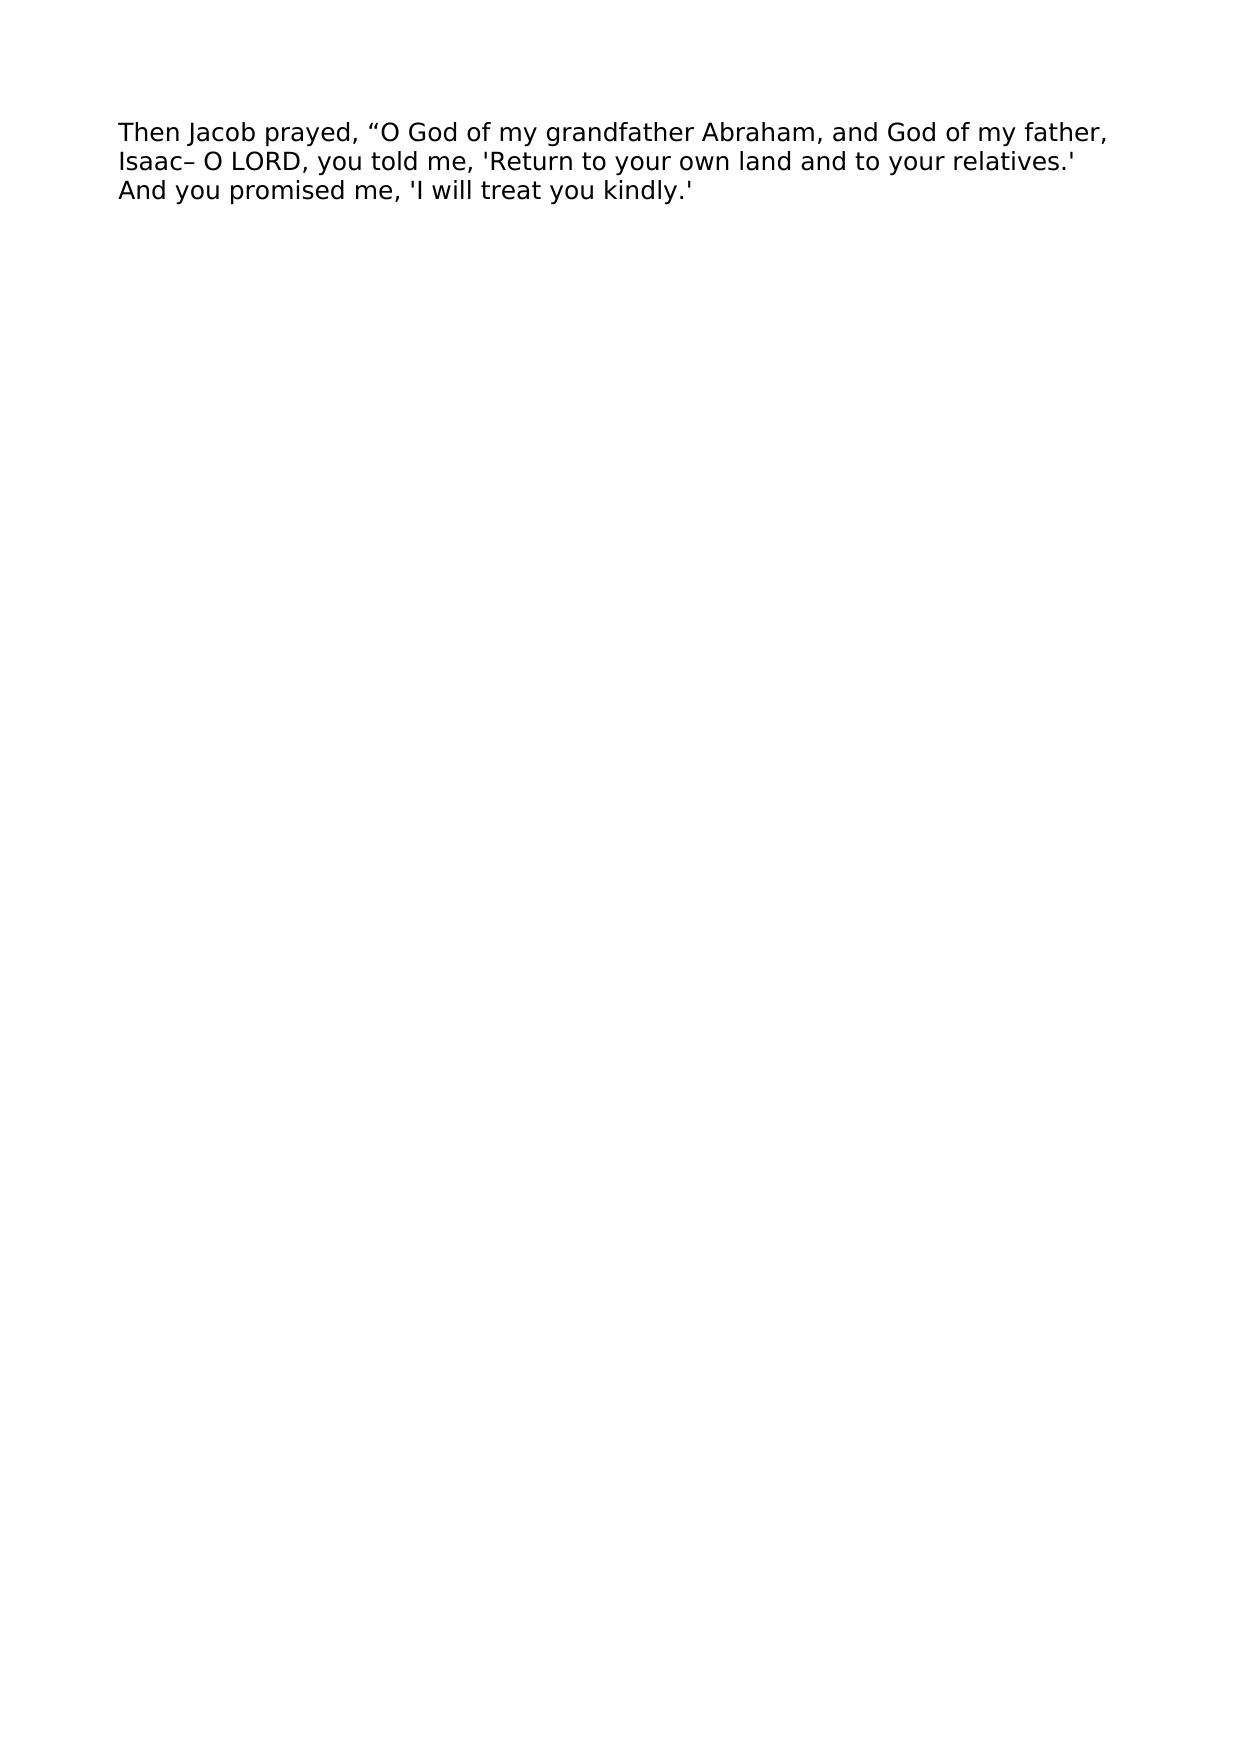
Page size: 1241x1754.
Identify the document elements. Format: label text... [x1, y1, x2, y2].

text Then Jacob prayed, “O God of my grandfather Abraham, and God of my father, Isaac– O LORD, you told me, 'Return to your own land and to your relatives.' And you promised me, 'I will treat you kindly.' [118, 118, 1122, 206]
